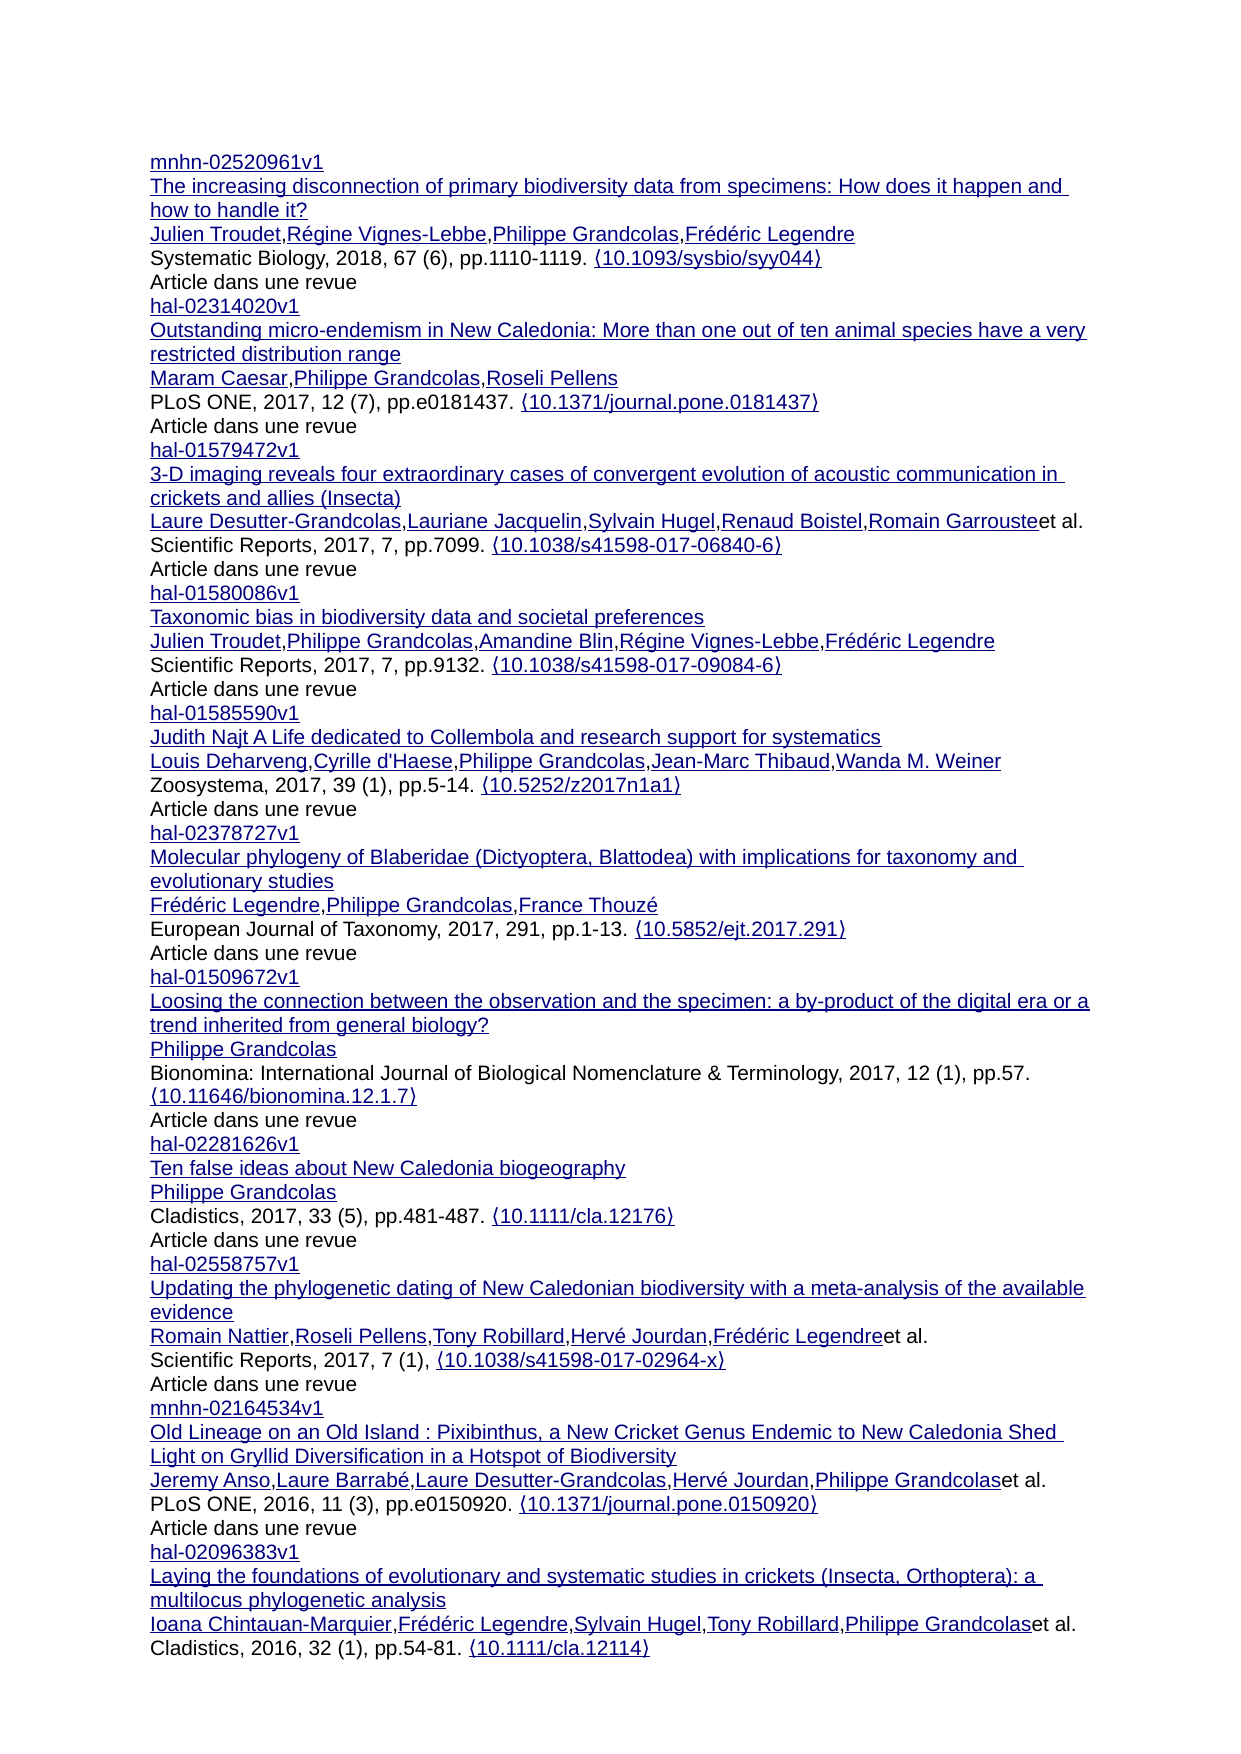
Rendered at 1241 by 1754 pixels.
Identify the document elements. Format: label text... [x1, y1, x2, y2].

table_cell Outstanding micro-endemism in New Caledonia: More than one out of ten animal species have a very restricted distribution range Maram Caesar,Philippe Grandcolas,Roseli Pellens PLoS ONE, 2017, 12 (7), pp.e0181437. ⟨10.1371/journal.pone.0181437⟩ Article dans une revue hal-01579472v1 [150, 318, 1090, 461]
table_cell Updating the phylogenetic dating of New Caledonian biodiversity with a meta-analysis of the available evidence Romain Nattier,Roseli Pellens,Tony Robillard,Hervé Jourdan,Frédéric Legendreet al. Scientific Reports, 2017, 7 (1), ⟨10.1038/s41598-017-02964-x⟩ Article dans une revue mnhn-02164534v1 [150, 1276, 1090, 1420]
table_cell Old Lineage on an Old Island : Pixibinthus, a New Cricket Genus Endemic to New Caledonia Shed Light on Gryllid Diversification in a Hotspot of Biodiversity Jeremy Anso,Laure Barrabé,Laure Desutter-Grandcolas,Hervé Jourdan,Philippe Grandcolaset al. PLoS ONE, 2016, 11 (3), pp.e0150920. ⟨10.1371/journal.pone.0150920⟩ Article dans une revue hal-02096383v1 [150, 1420, 1090, 1563]
table_cell Ten false ideas about New Caledonia biogeography Philippe Grandcolas Cladistics, 2017, 33 (5), pp.481-487. ⟨10.1111/cla.12176⟩ Article dans une revue hal-02558757v1 [150, 1156, 1090, 1276]
table_cell Molecular phylogeny of Blaberidae (Dictyoptera, Blattodea) with implications for taxonomy and evolutionary studies Frédéric Legendre,Philippe Grandcolas,France Thouzé European Journal of Taxonomy, 2017, 291, pp.1-13. ⟨10.5852/ejt.2017.291⟩ Article dans une revue hal-01509672v1 [150, 845, 1090, 988]
table_cell 3-D imaging reveals four extraordinary cases of convergent evolution of acoustic communication in crickets and allies (Insecta) Laure Desutter-Grandcolas,Lauriane Jacquelin,Sylvain Hugel,Renaud Boistel,Romain Garrousteet al. Scientific Reports, 2017, 7, pp.7099. ⟨10.1038/s41598-017-06840-6⟩ Article dans une revue hal-01580086v1 [150, 461, 1090, 605]
table_cell mnhn-02520961v1 [150, 150, 1090, 174]
table_cell Laying the foundations of evolutionary and systematic studies in crickets (Insecta, Orthoptera): a multilocus phylogenetic analysis Ioana Chintauan-Marquier,Frédéric Legendre,Sylvain Hugel,Tony Robillard,Philippe Grandcolaset al. Cladistics, 2016, 32 (1), pp.54-81. ⟨10.1111/cla.12114⟩ [150, 1564, 1090, 1659]
table_cell trend inherited from general biology? Philippe Grandcolas Bionomina: International Journal of Biological Nomenclature & Terminology, 2017, 12 (1), pp.57. ⟨10.11646/bionomina.12.1.7⟩ Article dans une revue hal-02281626v1 [150, 1011, 1090, 1156]
table_cell Taxonomic bias in biodiversity data and societal preferences Julien Troudet,Philippe Grandcolas,Amandine Blin,Régine Vignes-Lebbe,Frédéric Legendre Scientific Reports, 2017, 7, pp.9132. ⟨10.1038/s41598-017-09084-6⟩ Article dans une revue hal-01585590v1 [150, 605, 1090, 725]
table_cell Loosing the connection between the observation and the specimen: a by-product of the digital era or a [150, 989, 1090, 1009]
table_cell Judith Najt A Life dedicated to Collembola and research support for systematics Louis Deharveng,Cyrille d'Haese,Philippe Grandcolas,Jean-Marc Thibaud,Wanda M. Weiner Zoosystema, 2017, 39 (1), pp.5-14. ⟨10.5252/z2017n1a1⟩ Article dans une revue hal-02378727v1 [150, 725, 1090, 845]
table_cell The increasing disconnection of primary biodiversity data from specimens: How does it happen and how to handle it? Julien Troudet,Régine Vignes-Lebbe,Philippe Grandcolas,Frédéric Legendre Systematic Biology, 2018, 67 (6), pp.1110-1119. ⟨10.1093/sysbio/syy044⟩ Article dans une revue hal-02314020v1 [150, 174, 1090, 318]
